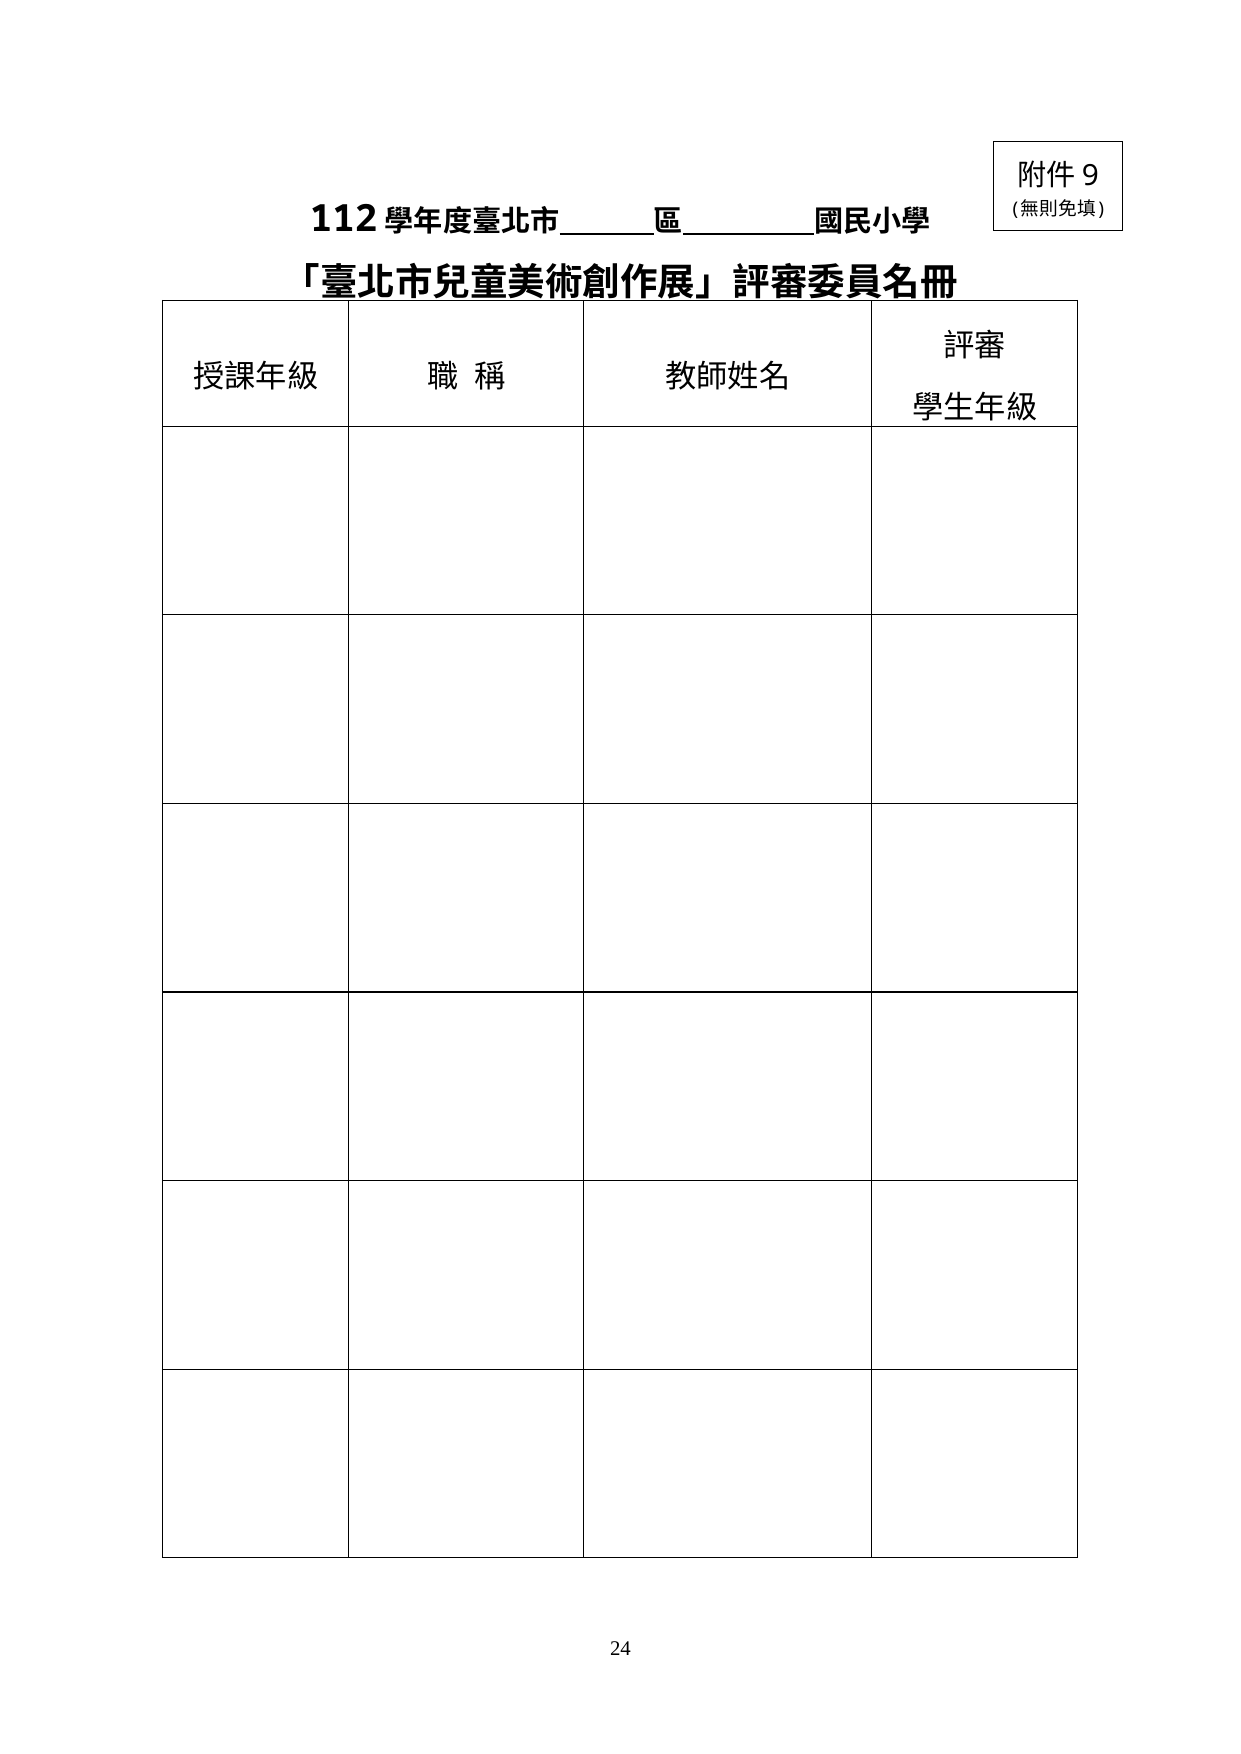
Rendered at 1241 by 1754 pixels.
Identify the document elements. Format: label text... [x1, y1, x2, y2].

table_header 職 稱 [349, 301, 583, 426]
table_cell [349, 804, 583, 991]
text 附件9 [1009, 151, 1107, 193]
text 「臺北市兒童美術創作展」評審委員名冊 [118, 237, 1122, 300]
table_cell [872, 427, 1077, 614]
table_header 教師姓名 [584, 301, 871, 426]
text 112學年度臺北市 區 國民小學 [118, 175, 1122, 237]
table_cell [584, 804, 871, 991]
text 112學年度臺北市 區 國民小學 [994, 142, 1122, 230]
table_cell [349, 1370, 583, 1557]
table_cell [163, 615, 348, 803]
table_cell [349, 427, 583, 614]
table_cell [872, 1181, 1077, 1368]
table_cell [163, 1181, 348, 1368]
table_cell [584, 993, 871, 1180]
table_cell [872, 1370, 1077, 1557]
table_cell [872, 804, 1077, 991]
table_cell [872, 615, 1077, 803]
table_cell [163, 1370, 348, 1557]
table_cell [163, 427, 348, 614]
table_cell [872, 993, 1077, 1180]
table_cell [349, 993, 583, 1180]
table_cell [584, 427, 871, 614]
table_cell [163, 993, 348, 1180]
table_cell [584, 1370, 871, 1557]
table_cell [349, 1181, 583, 1368]
text (無則免填) [1009, 193, 1107, 221]
table_cell [584, 1181, 871, 1368]
table_header 授課年級 [163, 301, 348, 426]
table_cell [349, 615, 583, 803]
table_cell [163, 804, 348, 991]
table_cell [584, 615, 871, 803]
table_header 評審 學生年級 [872, 301, 1077, 426]
